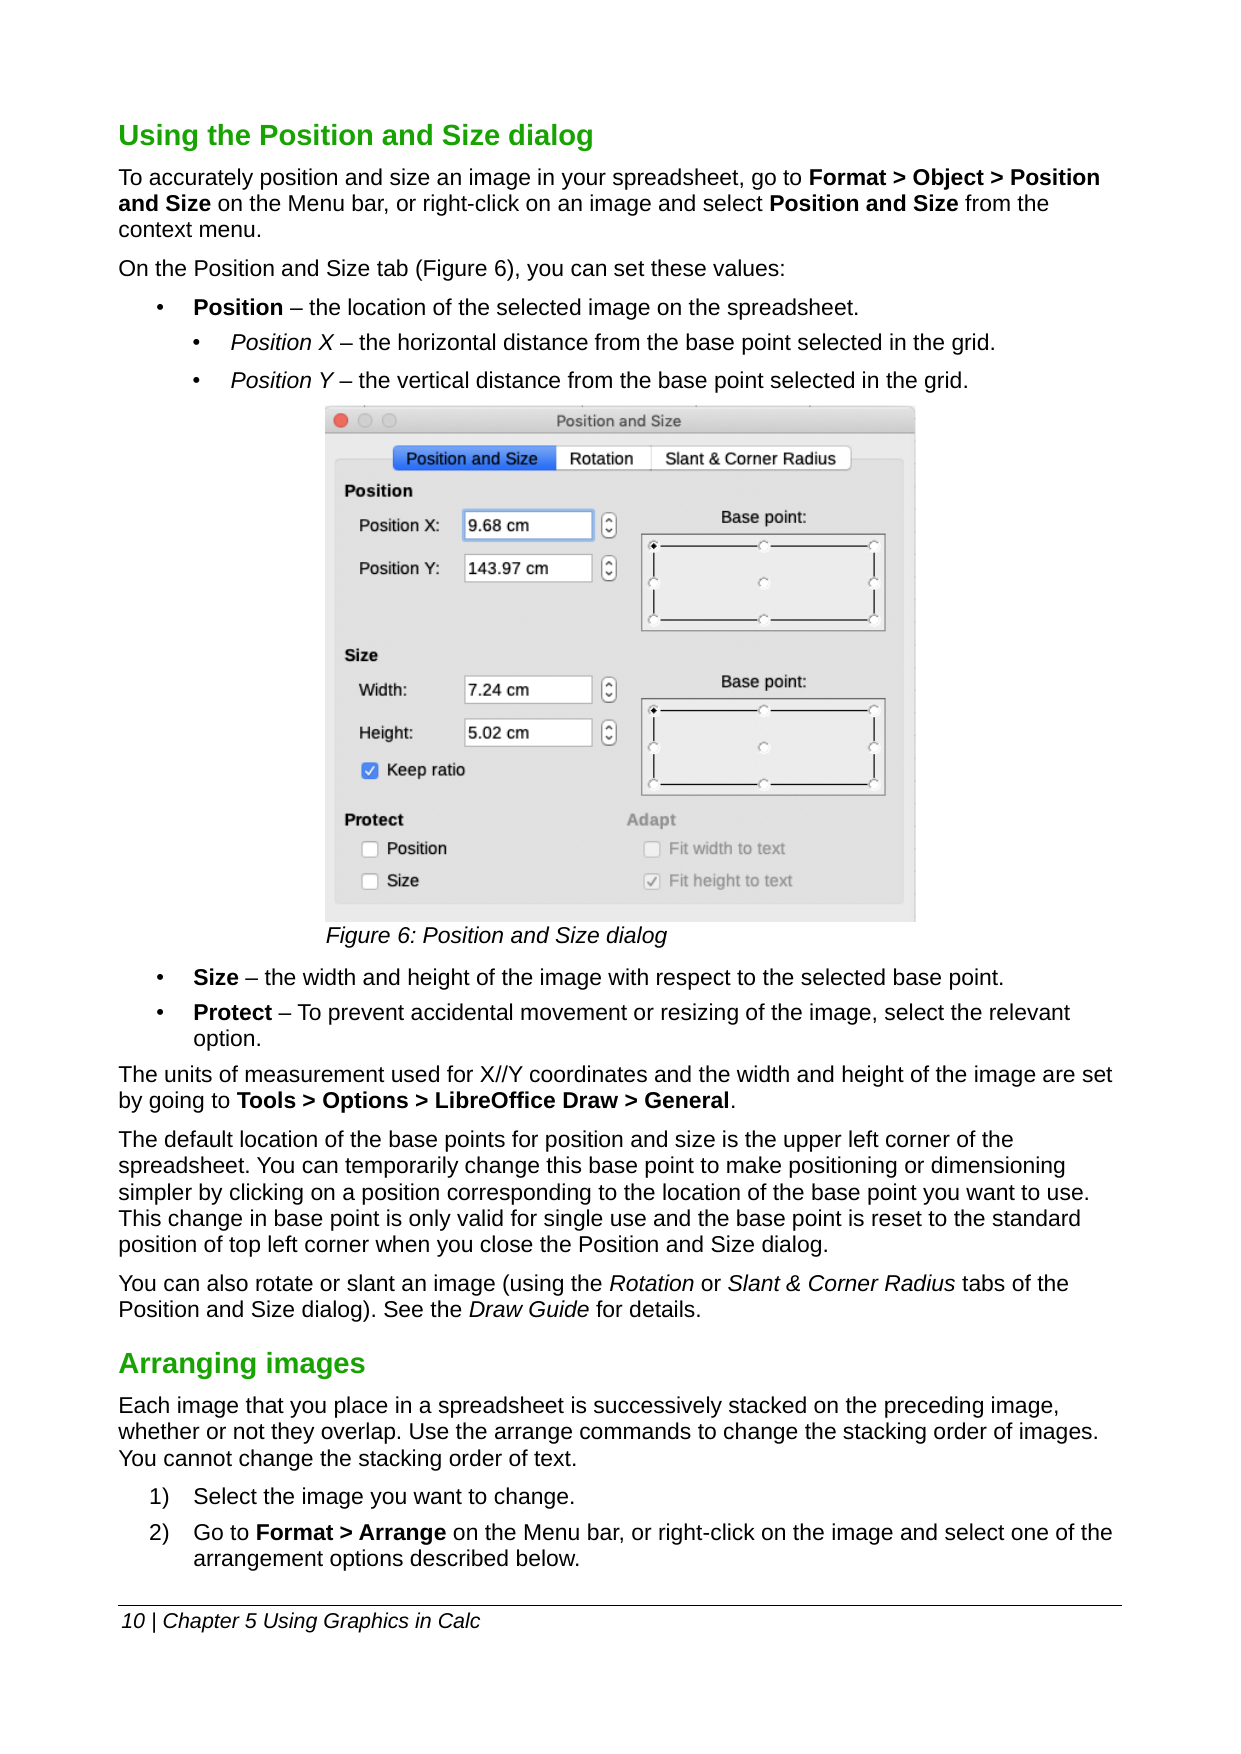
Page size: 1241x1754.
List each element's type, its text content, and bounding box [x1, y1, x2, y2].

list Position – the location of the selected image on the spreadsheet. [156, 294, 1122, 320]
list Position X – the horizontal distance from the base point selected in the grid. [192, 329, 1122, 355]
picture [325, 405, 916, 922]
text Figure 6: Position and Size dialog [326, 922, 915, 948]
subtitle Arranging images [118, 1346, 1122, 1380]
list Protect – To prevent accidental movement or resizing of the image, select the relevant option. [156, 999, 1122, 1052]
list Go to Format > Arrange on the Menu bar, or right-click on the image and select one of the arrangement options described below. [169, 1518, 1122, 1571]
list Select the image you want to change. [169, 1483, 1122, 1510]
list Size – the width and height of the image with respect to the selected base point. [156, 964, 1122, 990]
list Each image that you place in a spreadsheet is successively stacked on the preceding image, whether or not they overlap. Use the arrange commands to change the stacking order of images. You cannot change the stacking order of text. [118, 1392, 1122, 1471]
subtitle Using the Position and Size dialog [118, 118, 1122, 152]
list Position Y – the vertical distance from the base point selected in the grid. [192, 367, 1122, 394]
text On the Position and Size tab (Figure 6), you can set these values: [118, 255, 1122, 281]
text The units of measurement used for X//Y coordinates and the width and height of the image are set by going to Tools > Options > LibreOffice Draw > General. [118, 1061, 1122, 1113]
text You can also rotate or slant an image (using the Rotation or Slant & Corner Radius tabs of the Position and Size dialog). See the Draw Guide for details. [118, 1270, 1122, 1323]
text To accurately position and size an image in your spreadsheet, go to Format > Object > Position and Size on the Menu bar, or right-click on an image and select Position and Size from the context menu. [118, 163, 1122, 242]
text The default location of the base points for position and size is the upper left corner of the spreadsheet. You can temporarily change this base point to make positioning or dimensioning simpler by clicking on a position corresponding to the location of the base point you want to use. This change in base point is only valid for single use and the base point is reset to the standard position of top left corner when you close the Position and Size dialog. [118, 1126, 1122, 1258]
